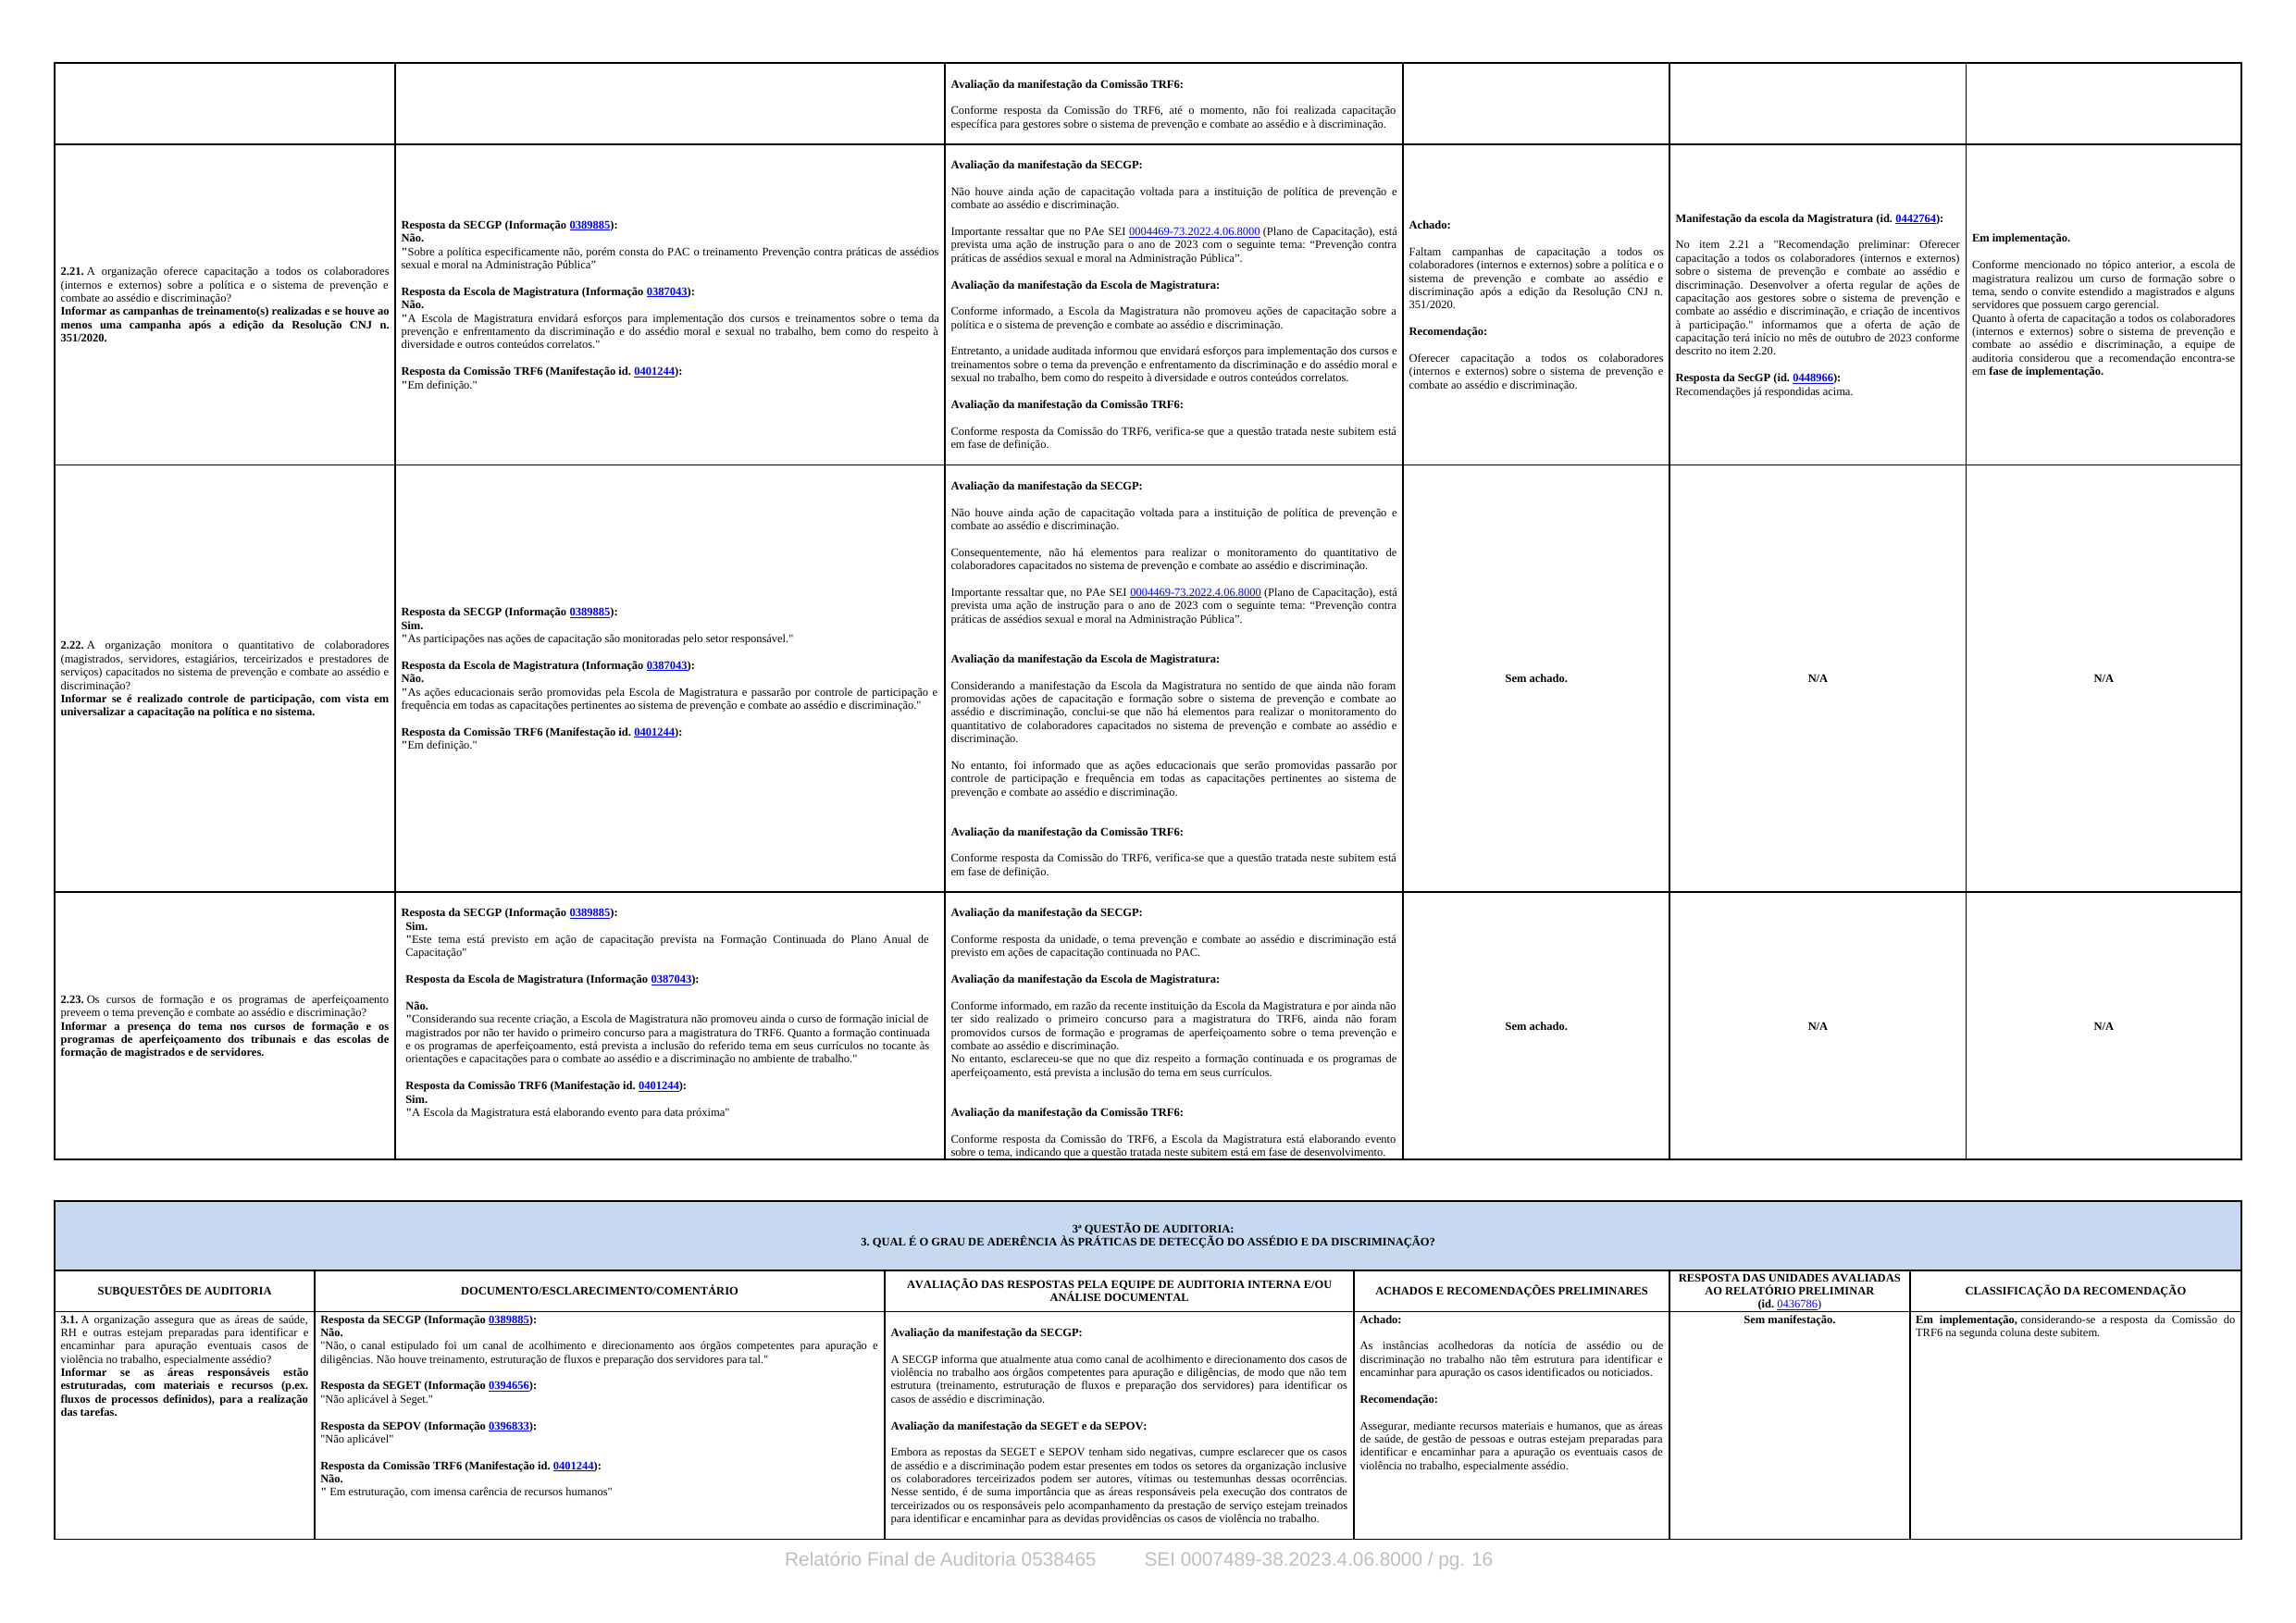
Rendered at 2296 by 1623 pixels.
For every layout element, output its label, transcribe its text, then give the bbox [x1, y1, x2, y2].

table_cell 2.22. A organização monitora o quantitativo de colaboradores (magistrados, servidores, estagiários, terceirizados e prestadores de serviços) capacitados no sistema de prevenção e combate ao assédio e discriminação? Informar se é realizado controle de participação, com vista em universalizar a capacitação na política e no sistema. [56, 465, 394, 891]
table_cell DOCUMENTO/ESCLARECIMENTO/COMENTÁRIO [316, 1271, 884, 1311]
table_cell Achado: Faltam campanhas de capacitação a todos os colaboradores (internos e externos) sobre a política e o sistema de prevenção e combate ao assédio e discriminação após a edição da Resolução CNJ n. 351/2020. Recomendação: Oferecer capacitação a todos os colaboradores (internos e externos) sobre o sistema de prevenção e combate ao assédio e discriminação. [1404, 145, 1669, 465]
table_cell Em implementação. Conforme mencionado no tópico anterior, a escola de magistratura realizou um curso de formação sobre o tema, sendo o convite estendido a magistrados e alguns servidores que possuem cargo gerencial. Quanto à oferta de capacitação a todos os colaboradores (internos e externos) sobre o sistema de prevenção e combate ao assédio e discriminação, a equipe de auditoria considerou que a recomendação encontra-se em fase de implementação. [1967, 145, 2240, 465]
table_cell 3.1. A organização assegura que as áreas de saúde, RH e outras estejam preparadas para identificar e encaminhar para apuração eventuais casos de violência no trabalho, especialmente assédio? Informar se as áreas responsáveis estão estruturadas, com materiais e recursos (p.ex. fluxos de processos definidos), para a realização das tarefas. [56, 1312, 314, 1539]
table_cell N/A [1967, 465, 2240, 891]
table_cell [1670, 64, 1966, 143]
table_header 3ª QUESTÃO DE AUDITORIA: 3. QUAL É O GRAU DE ADERÊNCIA ÀS PRÁTICAS DE DETECÇÃO DO ASSÉDIO E DA DISCRIMINAÇÃO? [56, 1202, 2240, 1270]
table_cell CLASSIFICAÇÃO DA RECOMENDAÇÃO [1911, 1271, 2240, 1311]
table_cell [396, 64, 944, 143]
table_cell 2.21. A organização oferece capacitação a todos os colaboradores (internos e externos) sobre a política e o sistema de prevenção e combate ao assédio e discriminação? Informar as campanhas de treinamento(s) realizadas e se houve ao menos uma campanha após a edição da Resolução CNJ n. 351/2020. [56, 145, 394, 465]
table_cell Manifestação da escola da Magistratura (id. 0442764): No item 2.21 a "Recomendação preliminar: Oferecer capacitação a todos os colaboradores (internos e externos) sobre o sistema de prevenção e combate ao assédio e discriminação. Desenvolver a oferta regular de ações de capacitação aos gestores sobre o sistema de prevenção e combate ao assédio e discriminação, e criação de incentivos à participação." informamos que a oferta de ação de capacitação terá início no mês de outubro de 2023 conforme descrito no item 2.20. Resposta da SecGP (id. 0448966): Recomendações já respondidas acima. [1670, 145, 1966, 465]
table_cell Avaliação da manifestação da SECGP: A SECGP informa que atualmente atua como canal de acolhimento e direcionamento dos casos de violência no trabalho aos órgãos competentes para apuração e diligências, de modo que não tem estrutura (treinamento, estruturação de fluxos e preparação dos servidores) para identificar os casos de assédio e discriminação. Avaliação da manifestação da SEGET e da SEPOV: Embora as repostas da SEGET e SEPOV tenham sido negativas, cumpre esclarecer que os casos de assédio e a discriminação podem estar presentes em todos os setores da organização inclusive os colaboradores terceirizados podem ser autores, vítimas ou testemunhas dessas ocorrências. Nesse sentido, é de suma importância que as áreas responsáveis pela execução dos contratos de terceirizados ou os responsáveis pelo acompanhamento da prestação de serviço estejam treinados para identificar e encaminhar para as devidas providências os casos de violência no trabalho. [886, 1312, 1353, 1539]
table_cell Sem achado. [1404, 893, 1669, 1158]
table_cell Avaliação da manifestação da Comissão TRF6: Conforme resposta da Comissão do TRF6, até o momento, não foi realizada capacitação específica para gestores sobre o sistema de prevenção e combate ao assédio e à discriminação. [946, 64, 1402, 143]
table_cell Sem achado. [1404, 465, 1669, 891]
table_cell [1404, 64, 1669, 143]
table_cell Resposta da SECGP (Informação 0389885): Não. "Não, o canal estipulado foi um canal de acolhimento e direcionamento aos órgãos competentes para apuração e diligências. Não houve treinamento, estruturação de fluxos e preparação dos servidores para tal." Resposta da SEGET (Informação 0394656): "Não aplicável à Seget." Resposta da SEPOV (Informação 0396833): "Não aplicável" Resposta da Comissão TRF6 (Manifestação id. 0401244): Não. " Em estruturação, com imensa carência de recursos humanos" [316, 1312, 884, 1539]
table_cell RESPOSTA DAS UNIDADES AVALIADAS AO RELATÓRIO PRELIMINAR (id. 0436786) [1670, 1271, 1909, 1311]
table_cell N/A [1670, 465, 1966, 891]
table_cell Resposta da SECGP (Informação 0389885): Não. "Sobre a política especificamente não, porém consta do PAC o treinamento Prevenção contra práticas de assédios sexual e moral na Administração Pública” Resposta da Escola de Magistratura (Informação 0387043): Não. "A Escola de Magistratura envidará esforços para implementação dos cursos e treinamentos sobre o tema da prevenção e enfrentamento da discriminação e do assédio moral e sexual no trabalho, bem como do respeito à diversidade e outros conteúdos correlatos." Resposta da Comissão TRF6 (Manifestação id. 0401244): "Em definição." [396, 145, 944, 465]
table_cell [56, 64, 394, 143]
table_cell N/A [1670, 893, 1966, 1158]
table_cell Avaliação da manifestação da SECGP: Não houve ainda ação de capacitação voltada para a instituição de política de prevenção e combate ao assédio e discriminação. Consequentemente, não há elementos para realizar o monitoramento do quantitativo de colaboradores capacitados no sistema de prevenção e combate ao assédio e discriminação. Importante ressaltar que, no PAe SEI 0004469-73.2022.4.06.8000 (Plano de Capacitação), está prevista uma ação de instrução para o ano de 2023 com o seguinte tema: “Prevenção contra práticas de assédios sexual e moral na Administração Pública”. Avaliação da manifestação da Escola de Magistratura: Considerando a manifestação da Escola da Magistratura no sentido de que ainda não foram promovidas ações de capacitação e formação sobre o sistema de prevenção e combate ao assédio e discriminação, conclui-se que não há elementos para realizar o monitoramento do quantitativo de colaboradores capacitados no sistema de prevenção e combate ao assédio e discriminação. No entanto, foi informado que as ações educacionais que serão promovidas passarão por controle de participação e frequência em todas as capacitações pertinentes ao sistema de prevenção e combate ao assédio e discriminação. Avaliação da manifestação da Comissão TRF6: Conforme resposta da Comissão do TRF6, verifica-se que a questão tratada neste subitem está em fase de definição. [946, 465, 1402, 891]
table_cell Resposta da SECGP (Informação 0389885): Sim. "Este tema está previsto em ação de capacitação prevista na Formação Continuada do Plano Anual de Capacitação" Resposta da Escola de Magistratura (Informação 0387043): Não. "Considerando sua recente criação, a Escola de Magistratura não promoveu ainda o curso de formação inicial de magistrados por não ter havido o primeiro concurso para a magistratura do TRF6. Quanto a formação continuada e os programas de aperfeiçoamento, está prevista a inclusão do referido tema em seus currículos no tocante às orientações e capacitações para o combate ao assédio e a discriminação no ambiente de trabalho." Resposta da Comissão TRF6 (Manifestação id. 0401244): Sim. "A Escola da Magistratura está elaborando evento para data próxima" [396, 893, 944, 1158]
table_cell [1967, 64, 2240, 143]
table_cell SUBQUESTÕES DE AUDITORIA [56, 1271, 314, 1311]
table_cell ACHADOS E RECOMENDAÇÕES PRELIMINARES [1355, 1271, 1669, 1311]
table_cell Avaliação da manifestação da SECGP: Não houve ainda ação de capacitação voltada para a instituição de política de prevenção e combate ao assédio e discriminação. Importante ressaltar que no PAe SEI 0004469-73.2022.4.06.8000 (Plano de Capacitação), está prevista uma ação de instrução para o ano de 2023 com o seguinte tema: “Prevenção contra práticas de assédios sexual e moral na Administração Pública”. Avaliação da manifestação da Escola de Magistratura: Conforme informado, a Escola da Magistratura não promoveu ações de capacitação sobre a política e o sistema de prevenção e combate ao assédio e discriminação. Entretanto, a unidade auditada informou que envidará esforços para implementação dos cursos e treinamentos sobre o tema da prevenção e enfrentamento da discriminação e do assédio moral e sexual no trabalho, bem como do respeito à diversidade e outros conteúdos correlatos. Avaliação da manifestação da Comissão TRF6: Conforme resposta da Comissão do TRF6, verifica-se que a questão tratada neste subitem está em fase de definição. [946, 145, 1402, 465]
table_cell N/A [1967, 893, 2240, 1158]
table_cell Em implementação, considerando-se a resposta da Comissão do TRF6 na segunda coluna deste subitem. [1911, 1312, 2240, 1539]
table_cell Sem manifestação. [1670, 1312, 1909, 1539]
table_cell 2.23. Os cursos de formação e os programas de aperfeiçoamento preveem o tema prevenção e combate ao assédio e discriminação? Informar a presença do tema nos cursos de formação e os programas de aperfeiçoamento dos tribunais e das escolas de formação de magistrados e de servidores. [56, 893, 394, 1158]
table_cell Achado: As instâncias acolhedoras da notícia de assédio ou de discriminação no trabalho não têm estrutura para identificar e encaminhar para apuração os casos identificados ou noticiados. Recomendação: Assegurar, mediante recursos materiais e humanos, que as áreas de saúde, de gestão de pessoas e outras estejam preparadas para identificar e encaminhar para a apuração os eventuais casos de violência no trabalho, especialmente assédio. [1355, 1312, 1669, 1539]
table_cell Resposta da SECGP (Informação 0389885): Sim. "As participações nas ações de capacitação são monitoradas pelo setor responsável." Resposta da Escola de Magistratura (Informação 0387043): Não. "As ações educacionais serão promovidas pela Escola de Magistratura e passarão por controle de participação e frequência em todas as capacitações pertinentes ao sistema de prevenção e combate ao assédio e discriminação." Resposta da Comissão TRF6 (Manifestação id. 0401244): "Em definição." [396, 465, 944, 891]
table_cell AVALIAÇÃO DAS RESPOSTAS PELA EQUIPE DE AUDITORIA INTERNA E/OU ANÁLISE DOCUMENTAL [886, 1271, 1353, 1311]
table_cell Avaliação da manifestação da SECGP: Conforme resposta da unidade, o tema prevenção e combate ao assédio e discriminação está previsto em ações de capacitação continuada no PAC. Avaliação da manifestação da Escola de Magistratura: Conforme informado, em razão da recente instituição da Escola da Magistratura e por ainda não ter sido realizado o primeiro concurso para a magistratura do TRF6, ainda não foram promovidos cursos de formação e programas de aperfeiçoamento sobre o tema prevenção e combate ao assédio e discriminação. No entanto, esclareceu-se que no que diz respeito a formação continuada e os programas de aperfeiçoamento, está prevista a inclusão do tema em seus currículos. Avaliação da manifestação da Comissão TRF6: Conforme resposta da Comissão do TRF6, a Escola da Magistratura está elaborando evento sobre o tema, indicando que a questão tratada neste subitem está em fase de desenvolvimento. [946, 893, 1402, 1158]
